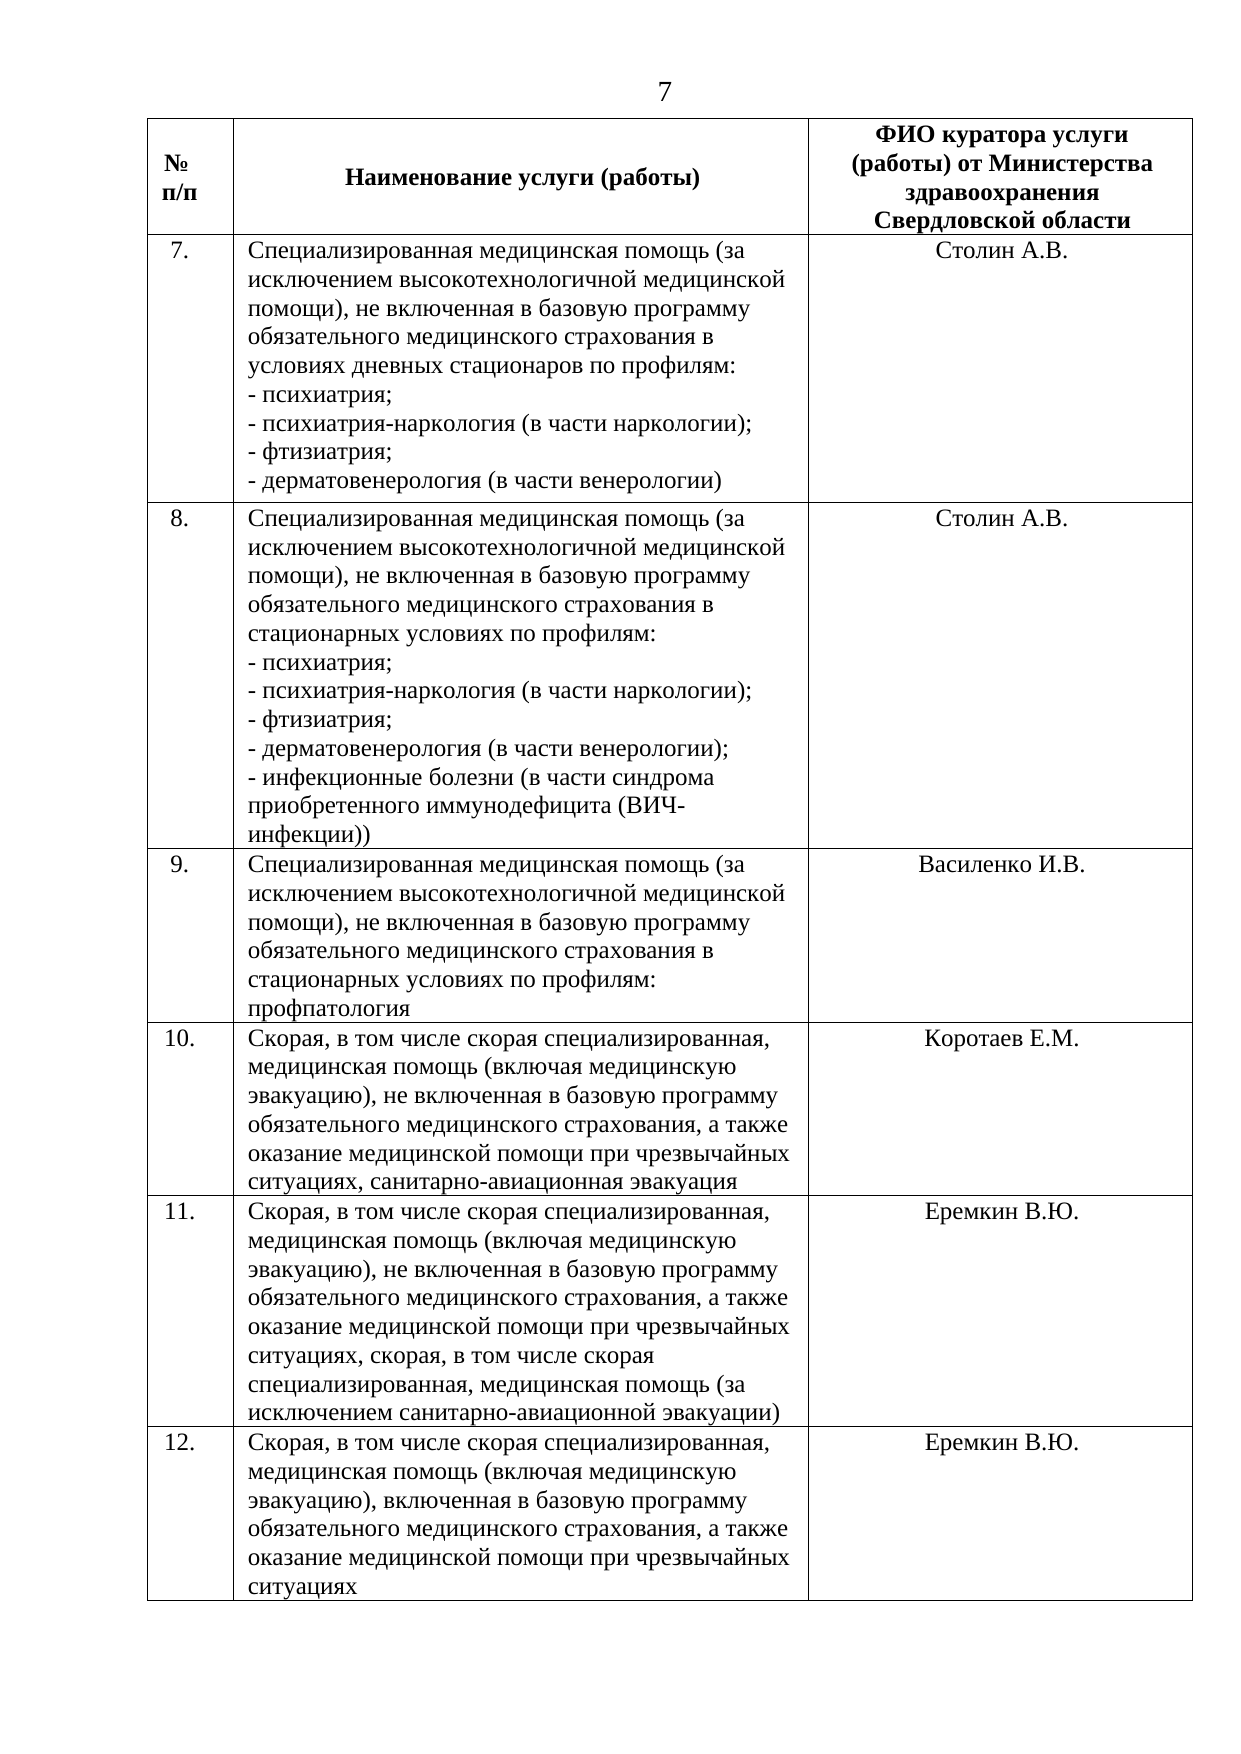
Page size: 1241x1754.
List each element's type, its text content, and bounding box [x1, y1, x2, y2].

table_cell Скорая, в том числе скорая специализированная, медицинская помощь (включая медицинскую эвакуацию), не включенная в базовую программу обязательного медицинского страхования, а также оказание медицинской помощи при чрезвычайных ситуациях, скорая, в том числе скорая специализированная, медицинская помощь (за исключением санитарно-авиационной эвакуации) [234, 1196, 808, 1426]
table_header ФИО куратора услуги (работы) от Министерства здравоохранения Свердловской области [809, 119, 1192, 234]
table_cell 11. [148, 1196, 233, 1426]
table_cell Столин А.В. [809, 503, 1192, 848]
table_header Наименование услуги (работы) [234, 119, 808, 234]
table_cell 12. [148, 1427, 233, 1600]
table_cell Столин А.В. [809, 235, 1192, 502]
table_cell 9. [148, 849, 233, 1022]
table_cell Специализированная медицинская помощь (за исключением высокотехнологичной медицинской помощи), не включенная в базовую программу обязательного медицинского страхования в условиях дневных стационаров по профилям: - психиатрия; - психиатрия-наркология (в части наркологии); - фтизиатрия; - дерматовенерология (в части венерологии) [234, 235, 808, 502]
table_header № п/п [148, 119, 233, 234]
table_cell Специализированная медицинская помощь (за исключением высокотехнологичной медицинской помощи), не включенная в базовую программу обязательного медицинского страхования в стационарных условиях по профилям: - психиатрия; - психиатрия-наркология (в части наркологии); - фтизиатрия; - дерматовенерология (в части венерологии); - инфекционные болезни (в части синдрома приобретенного иммунодефицита (ВИЧ-инфекции)) [234, 503, 808, 848]
table_cell Еремкин В.Ю. [809, 1427, 1192, 1600]
table_cell Скорая, в том числе скорая специализированная, медицинская помощь (включая медицинскую эвакуацию), включенная в базовую программу обязательного медицинского страхования, а также оказание медицинской помощи при чрезвычайных ситуациях [234, 1427, 808, 1600]
table_cell 10. [148, 1023, 233, 1195]
table_cell Скорая, в том числе скорая специализированная, медицинская помощь (включая медицинскую эвакуацию), не включенная в базовую программу обязательного медицинского страхования, а также оказание медицинской помощи при чрезвычайных ситуациях, санитарно-авиационная эвакуация [234, 1023, 808, 1195]
table_cell Еремкин В.Ю. [809, 1196, 1192, 1426]
table_cell Василенко И.В. [809, 849, 1192, 1022]
table_cell 7. [148, 235, 233, 502]
table_cell Коротаев Е.М. [809, 1023, 1192, 1195]
table_cell 8. [148, 503, 233, 848]
table_cell Специализированная медицинская помощь (за исключением высокотехнологичной медицинской помощи), не включенная в базовую программу обязательного медицинского страхования в стационарных условиях по профилям: профпатология [234, 849, 808, 1022]
